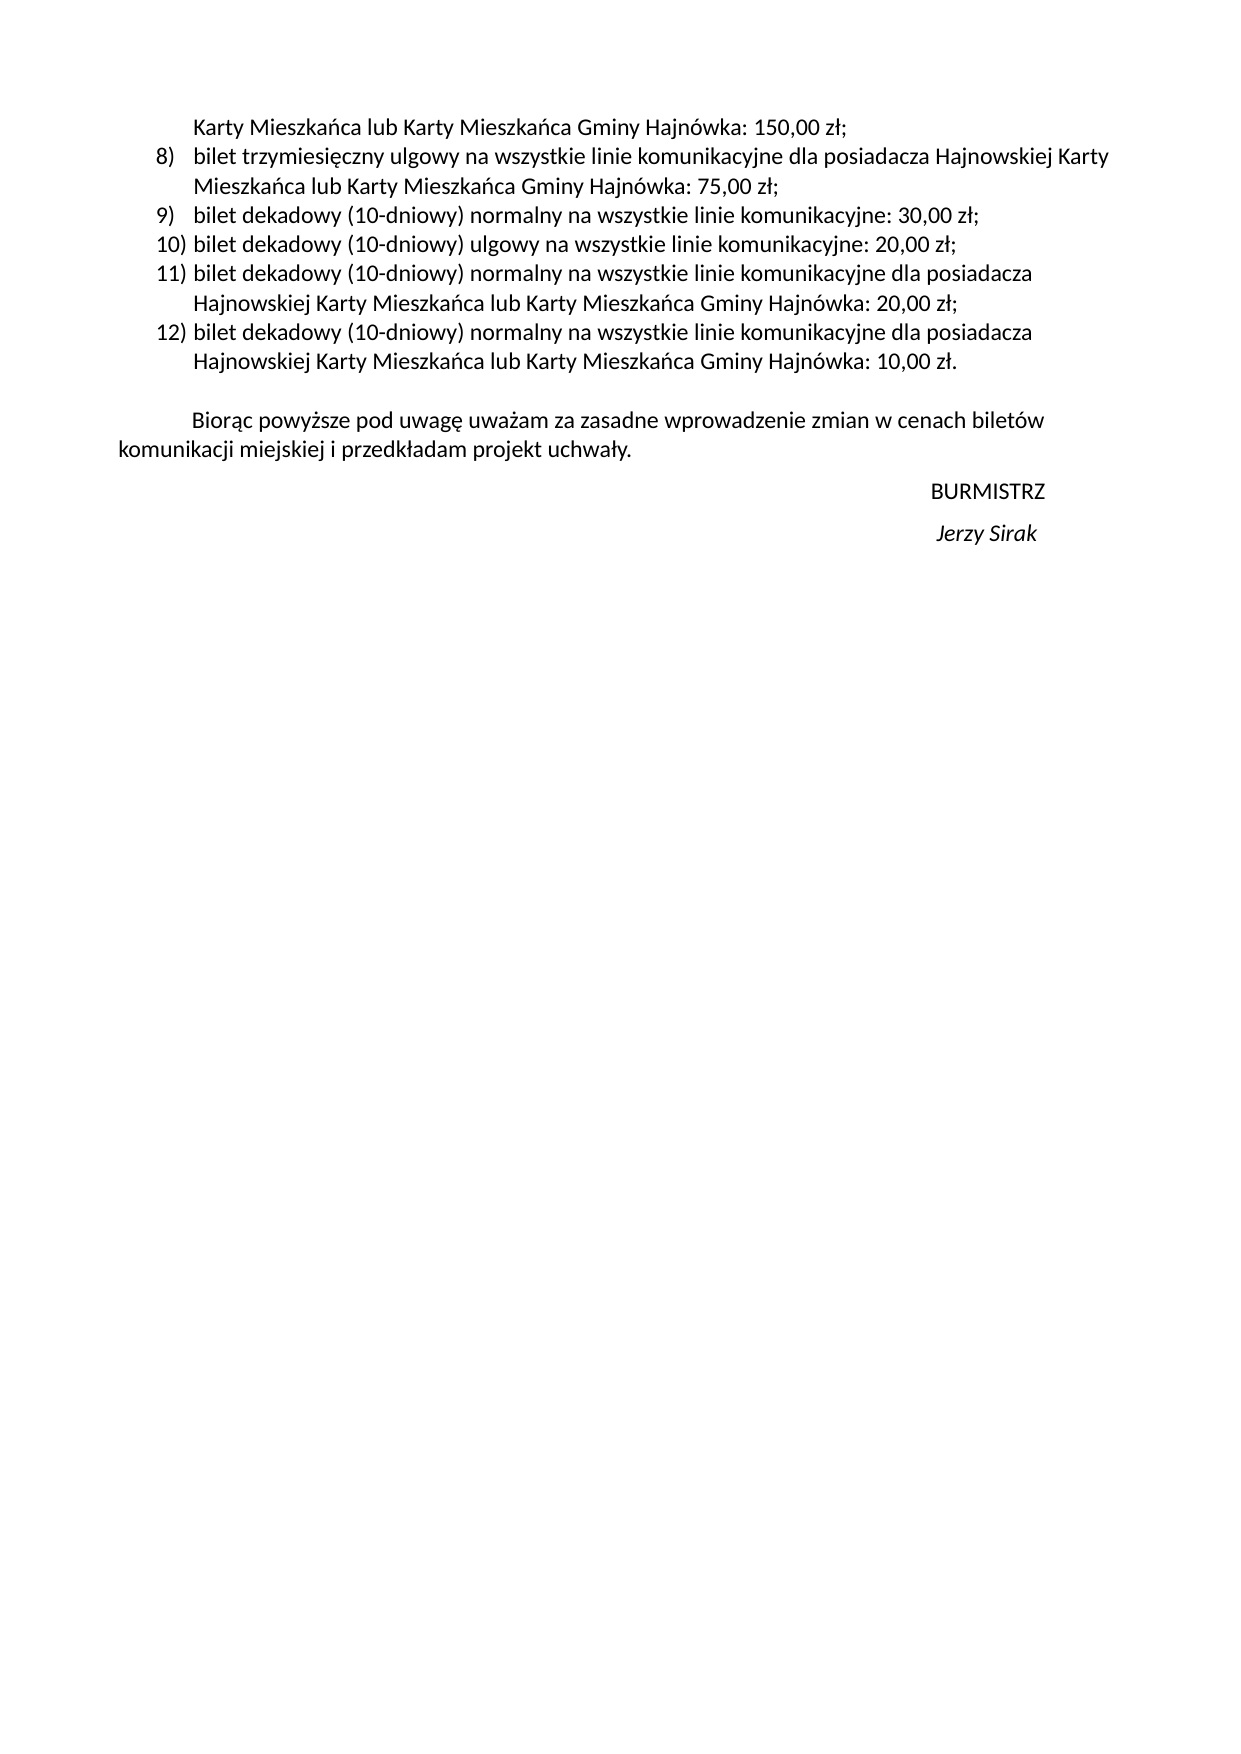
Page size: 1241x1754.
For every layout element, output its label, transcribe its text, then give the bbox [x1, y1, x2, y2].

text Jerzy Sirak [853, 518, 1122, 547]
list bilet dekadowy (10-dniowy) ulgowy na wszystkie linie komunikacyjne: 20,00 zł; [156, 229, 1122, 258]
text BURMISTRZ [853, 476, 1122, 505]
list bilet dekadowy (10-dniowy) normalny na wszystkie linie komunikacyjne dla posiadacza Hajnowskiej Karty Mieszkańca lub Karty Mieszkańca Gminy Hajnówka: 10,00 zł. [156, 317, 1122, 376]
list bilet dekadowy (10-dniowy) normalny na wszystkie linie komunikacyjne dla posiadacza Hajnowskiej Karty Mieszkańca lub Karty Mieszkańca Gminy Hajnówka: 20,00 zł; [156, 258, 1122, 317]
list bilet dekadowy (10-dniowy) normalny na wszystkie linie komunikacyjne: 30,00 zł; [156, 200, 1122, 229]
list Karty Mieszkańca lub Karty Mieszkańca Gminy Hajnówka: 150,00 zł; [156, 112, 1122, 141]
list bilet trzymiesięczny ulgowy na wszystkie linie komunikacyjne dla posiadacza Hajnowskiej Karty Mieszkańca lub Karty Mieszkańca Gminy Hajnówka: 75,00 zł; [156, 141, 1122, 200]
text Biorąc powyższe pod uwagę uważam za zasadne wprowadzenie zmian w cenach biletów komunikacji miejskiej i przedkładam projekt uchwały. [118, 405, 1122, 464]
